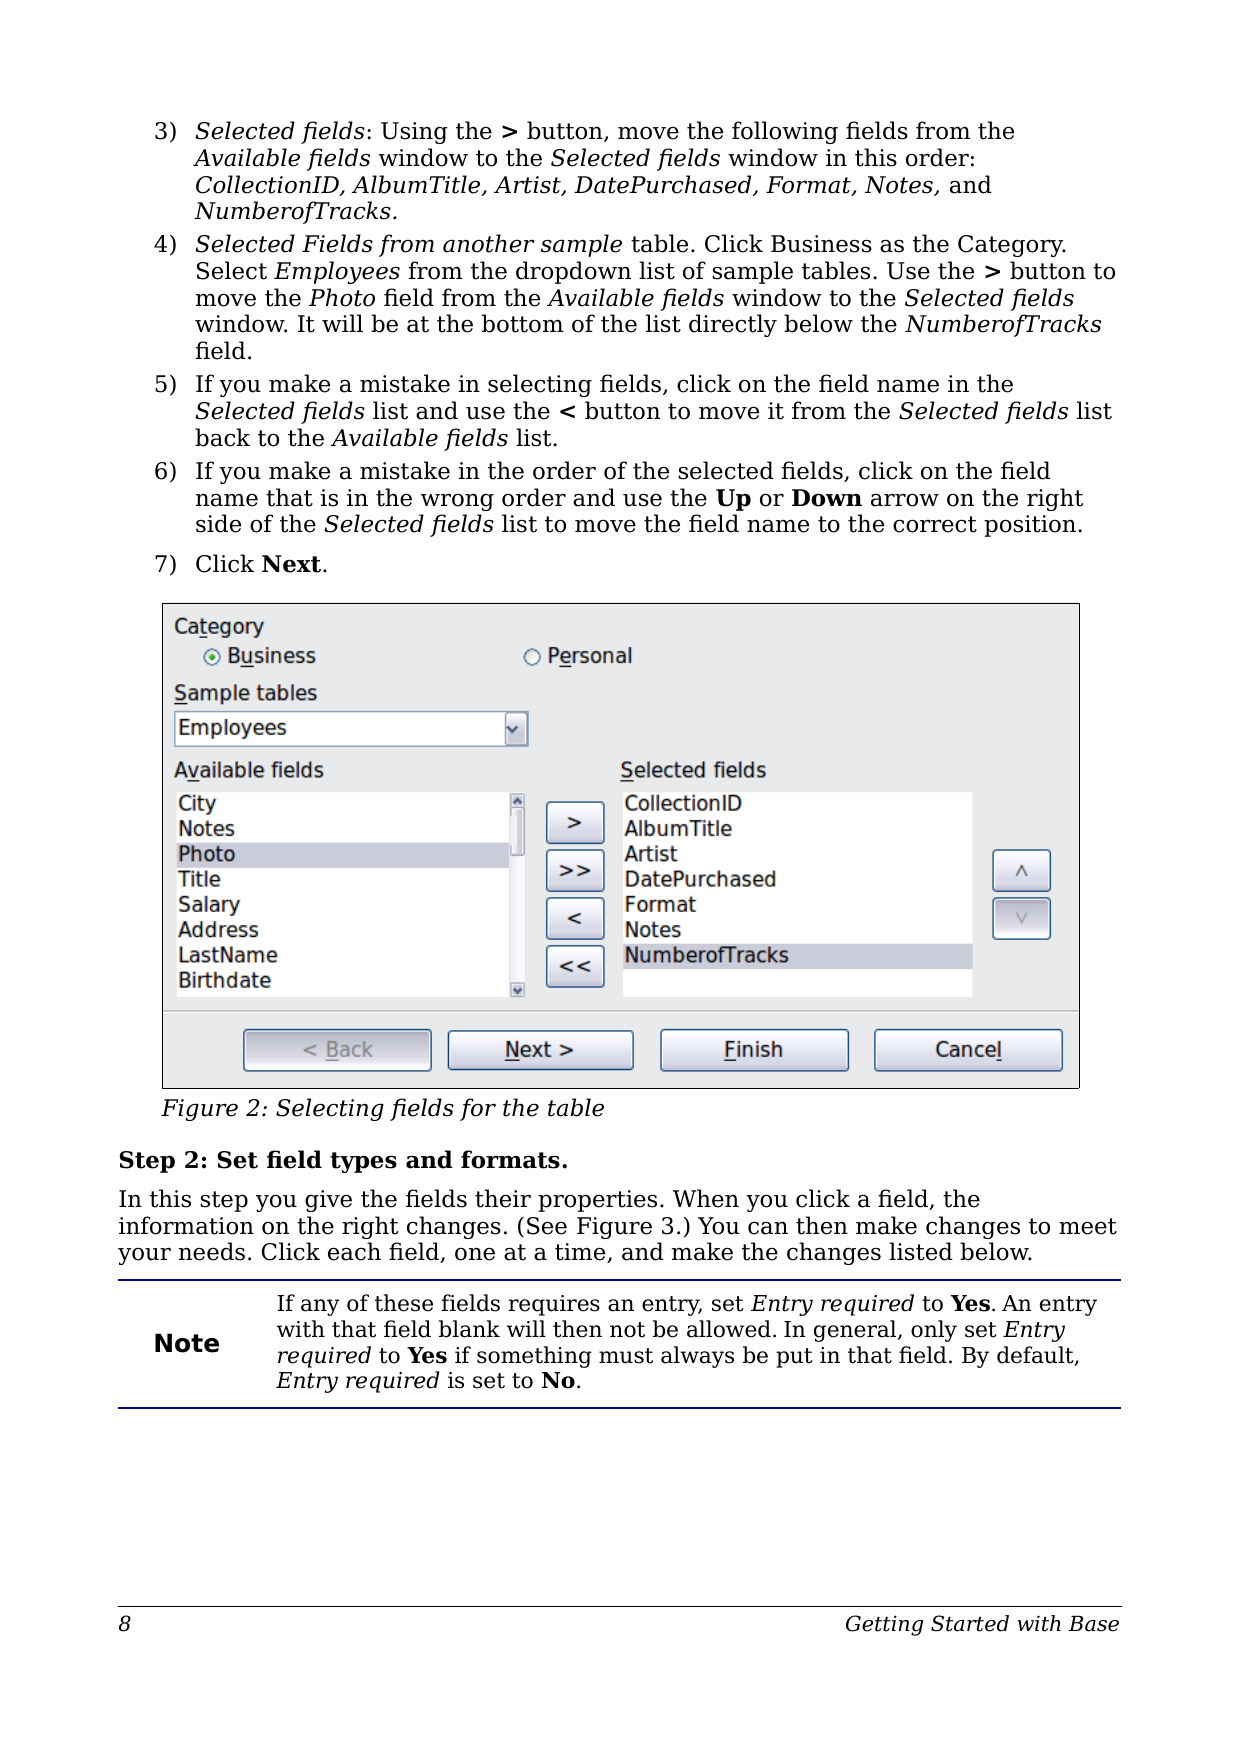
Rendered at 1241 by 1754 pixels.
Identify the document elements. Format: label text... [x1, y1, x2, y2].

text In this step you give the fields their properties. When you click a field, the information on the right changes. (See Figure 3.) You can then make changes to meet your needs. Click each field, one at a time, and make the changes listed below. [118, 1186, 1122, 1266]
text Step 2: Set field types and formats. [118, 1147, 1122, 1174]
list Selected fields: Using the > button, move the following fields from the Available fields window to the Selected fields window in this order: CollectionID, AlbumTitle, Artist, DatePurchased, Format, Notes, and NumberofTracks. [177, 118, 1122, 225]
text Figure 2: Selecting fields for the table [162, 1095, 1079, 1121]
table_header Note [118, 1281, 255, 1407]
list If you make a mistake in the order of the selected fields, click on the field name that is in the wrong order and use the Up or Down arrow on the right side of the Selected fields list to move the field name to the correct position. [177, 458, 1122, 538]
list Selected Fields from another sample table. Click Business as the Category. Select Employees from the dropdown list of sample tables. Use the > button to move the Photo field from the Available fields window to the Selected fields window. It will be at the bottom of the list directly below the NumberofTracks field. [177, 231, 1122, 365]
list If you make a mistake in selecting fields, click on the field name in the Selected fields list and use the < button to move it from the Selected fields list back to the Available fields list. [177, 371, 1122, 452]
table_header If any of these fields requires an entry, set Entry required to Yes. An entry with that field blank will then not be allowed. In general, only set Entry required to Yes if something must always be put in that field. By default, Entry required is set to No. [255, 1281, 1121, 1407]
list Click Next. [177, 551, 1122, 578]
picture [163, 604, 1079, 1088]
